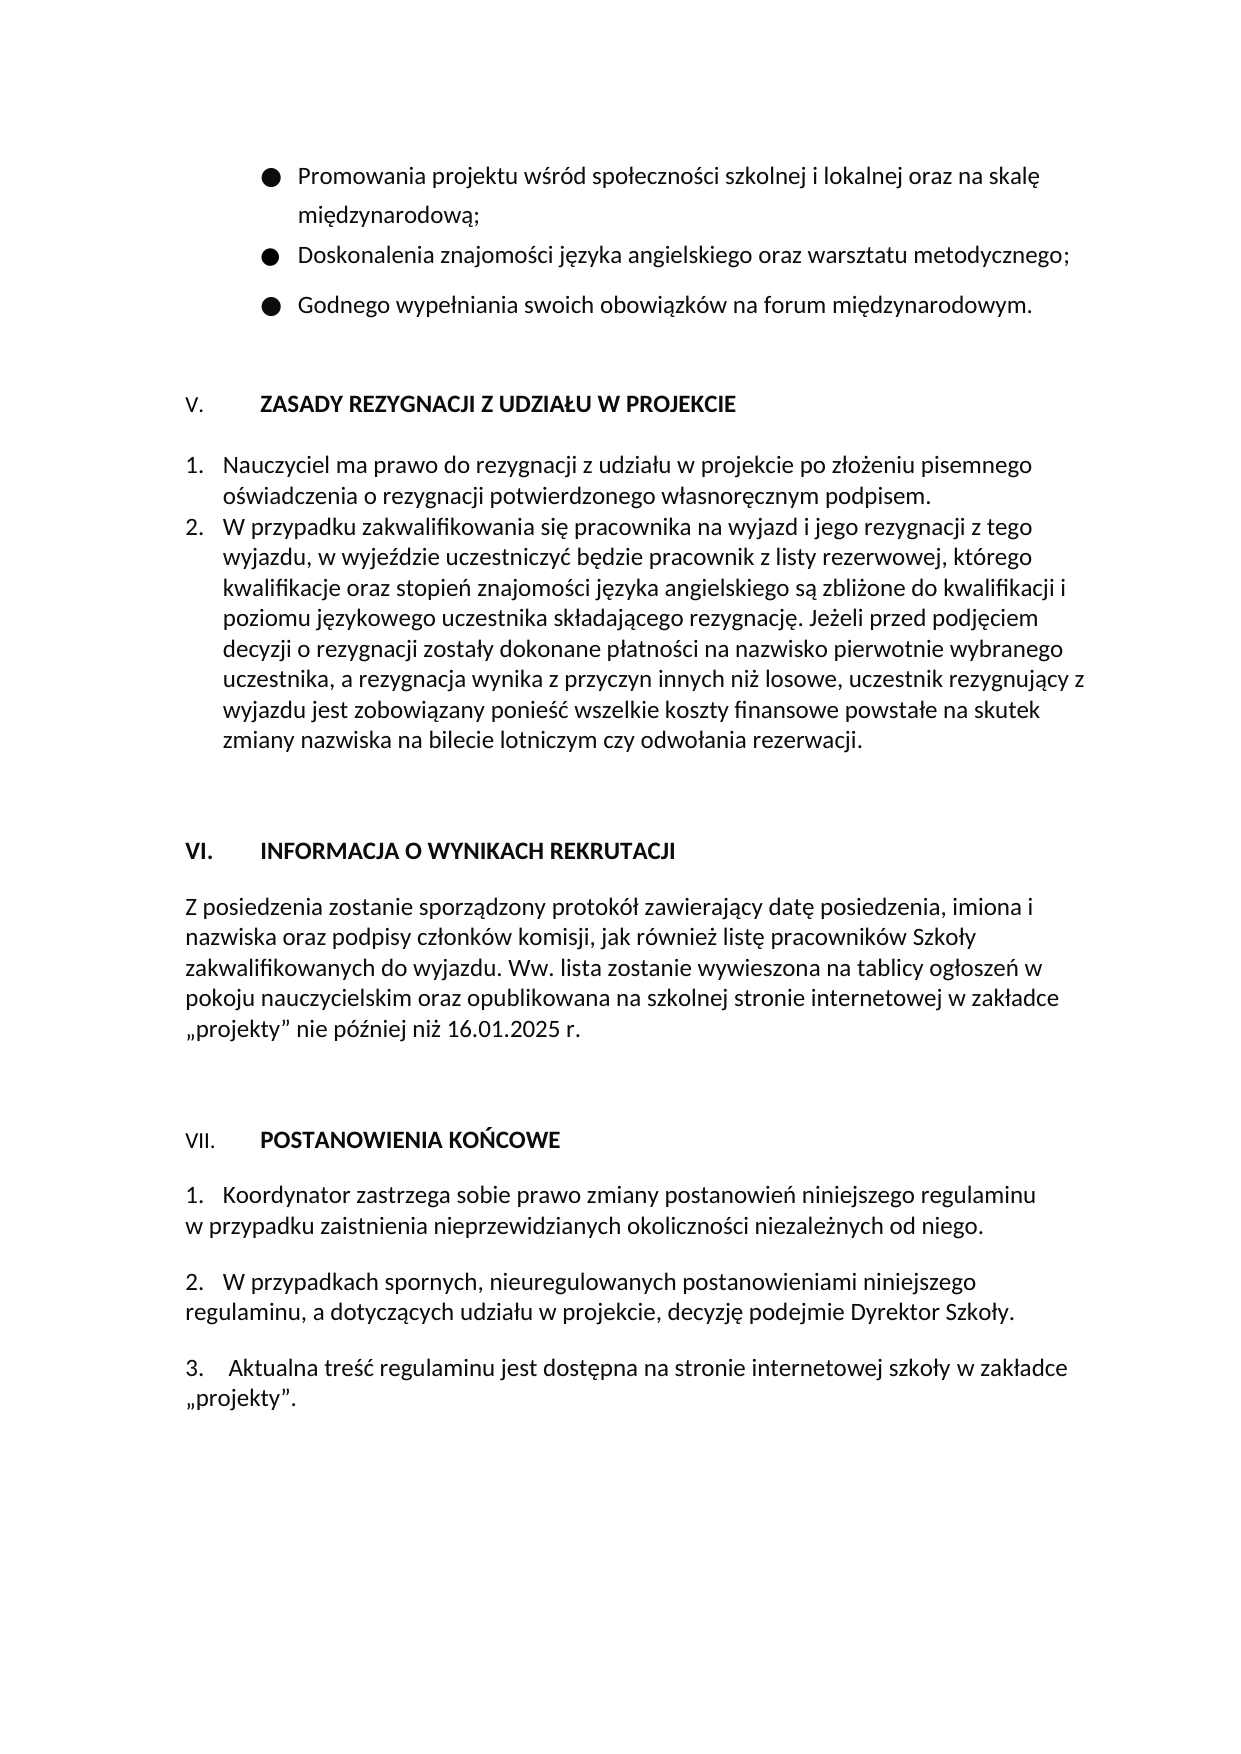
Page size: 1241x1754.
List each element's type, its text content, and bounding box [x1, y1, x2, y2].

list Godnego wypełniania swoich obowiązków na forum międzynarodowym. [260, 276, 1093, 328]
list POSTANOWIENIA KOŃCOWE [185, 1124, 1093, 1154]
list INFORMACJA O WYNIKACH REKRUTACJI [185, 835, 1093, 866]
text Z posiedzenia zostanie sporządzony protokół zawierający datę posiedzenia, imiona i nazwiska oraz podpisy członków komisji, jak również listę pracowników Szkoły zakwalifikowanych do wyjazdu. Ww. lista zostanie wywieszona na tablicy ogłoszeń w pokoju nauczycielskim oraz opublikowana na szkolnej stronie internetowej w zakładce „projekty” nie później niż 16.01.2025 r. [185, 891, 1093, 1043]
text 3. Aktualna treść regulaminu jest dostępna na stronie internetowej szkoły w zakładce „projekty”. [185, 1352, 1093, 1413]
list Nauczyciel ma prawo do rezygnacji z udziału w projekcie po złożeniu pisemnego oświadczenia o rezygnacji potwierdzonego własnoręcznym podpisem. [185, 450, 1093, 511]
list Promowania projektu wśród społeczności szkolnej i lokalnej oraz na skalę międzynarodową; [260, 148, 1093, 229]
list ZASADY REZYGNACJI Z UDZIAŁU W PROJEKCIE [185, 389, 1093, 419]
text 1. Koordynator zastrzega sobie prawo zmiany postanowień niniejszego regulaminu w przypadku zaistnienia nieprzewidzianych okoliczności niezależnych od niego. [185, 1179, 1093, 1241]
text 2. W przypadkach spornych, nieuregulowanych postanowieniami niniejszego regulaminu, a dotyczących udziału w projekcie, decyzję podejmie Dyrektor Szkoły. [185, 1266, 1093, 1327]
list W przypadku zakwalifikowania się pracownika na wyjazd i jego rezygnacji z tego wyjazdu, w wyjeździe uczestniczyć będzie pracownik z listy rezerwowej, którego kwalifikacje oraz stopień znajomości języka angielskiego są zbliżone do kwalifikacji i poziomu językowego uczestnika składającego rezygnację. Jeżeli przed podjęciem decyzji o rezygnacji zostały dokonane płatności na nazwisko pierwotnie wybranego uczestnika, a rezygnacja wynika z przyczyn innych niż losowe, uczestnik rezygnujący z wyjazdu jest zobowiązany ponieść wszelkie koszty finansowe powstałe na skutek zmiany nazwiska na bilecie lotniczym czy odwołania rezerwacji. [185, 511, 1093, 755]
list Doskonalenia znajomości języka angielskiego oraz warsztatu metodycznego; [260, 229, 1093, 276]
